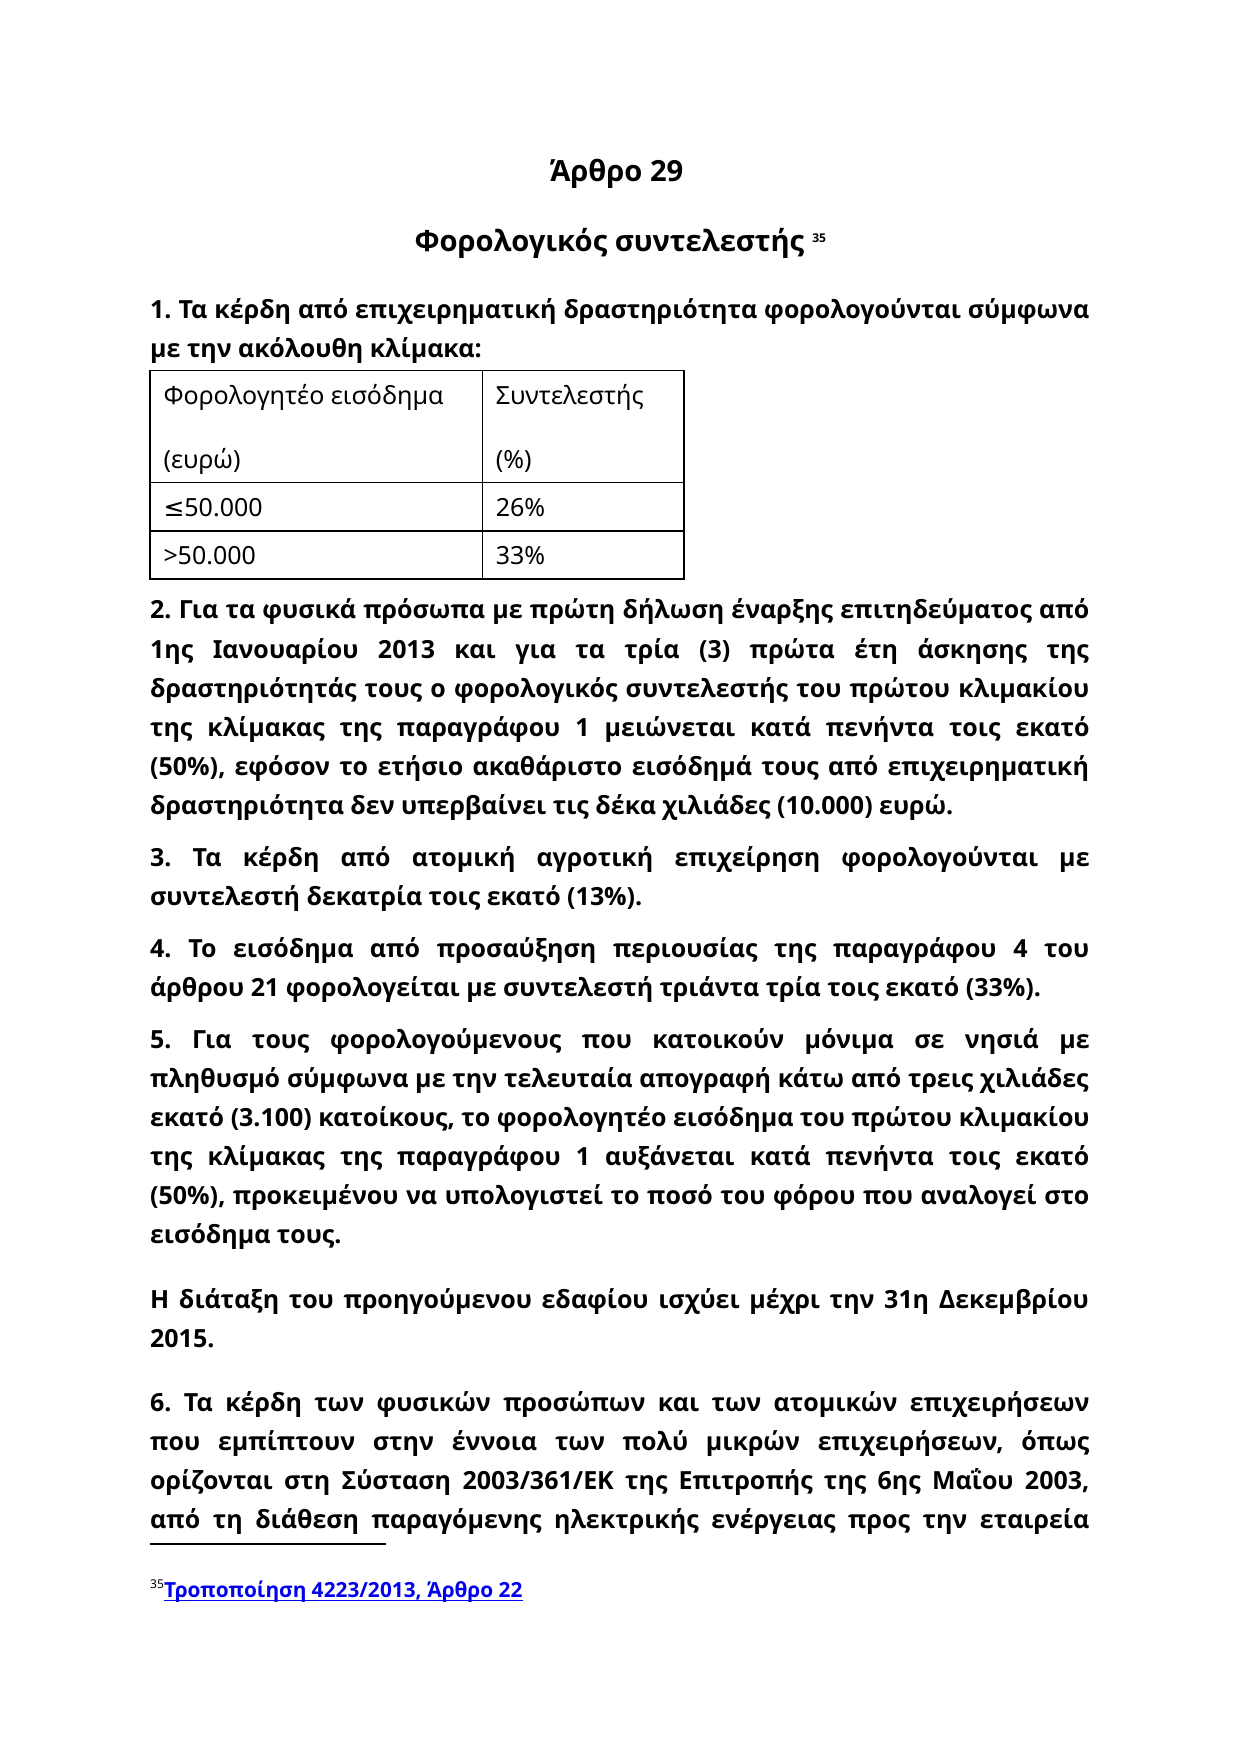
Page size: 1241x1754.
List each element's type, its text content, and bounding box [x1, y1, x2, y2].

text 4. Το εισόδημα από προσαύξηση περιουσίας της παραγράφου 4 του άρθρου 21 φορολογείται με συντελεστή τριάντα τρία τοις εκατό (33%). [150, 931, 1090, 1004]
text 6. Τα κέρδη των φυσικών προσώπων και των ατομικών επιχειρήσεων που εμπίπτουν στην έννοια των πολύ μικρών επιχειρήσεων, όπως ορίζονται στη Σύσταση 2003/361/ΕΚ της Επιτροπής της 6ης Μαΐου 2003, από τη διάθεση παραγόμενης ηλεκτρικής ενέργειας προς την εταιρεία [150, 1385, 1090, 1536]
table_cell >50.000 [151, 532, 482, 578]
table_cell ≤50.000 [151, 483, 482, 530]
text Τροποποίηση 4223/2013, Άρθρο 22 [150, 1576, 1090, 1604]
text Η διάταξη του προηγούμενου εδαφίου ισχύει μέχρι την 31η Δεκεμβρίου 2015. [150, 1281, 1090, 1354]
table_header Φορολογητέο εισόδημα (ευρώ) [151, 371, 482, 482]
text 2. Για τα φυσικά πρόσωπα με πρώτη δήλωση έναρξης επιτηδεύματος από 1ης Ιανουαρίου 2013 και για τα τρία (3) πρώτα έτη άσκησης της δραστηριότητάς τους ο φορολογικός συντελεστής του πρώτου κλιμακίου της κλίμακας της παραγράφου 1 μειώνεται κατά πενήντα τοις εκατό (50%), εφόσον το ετήσιο ακαθάριστο εισόδημά τους από επιχειρηματική δραστηριότητα δεν υπερβαίνει τις δέκα χιλιάδες (10.000) ευρώ. [150, 592, 1090, 822]
text 1. Τα κέρδη από επιχειρηματική δραστηριότητα φορολογούνται σύμφωνα με την ακόλουθη κλίμακα: [150, 291, 1090, 364]
subtitle Φορολογικός συντελεστής [150, 221, 1090, 260]
table_cell 26% [483, 483, 683, 530]
text 3. Τα κέρδη από ατομική αγροτική επιχείρηση φορολογούνται με συντελεστή δεκατρία τοις εκατό (13%). [150, 840, 1090, 913]
table_cell 33% [483, 532, 683, 578]
subtitle Άρθρο 29 [150, 150, 1090, 190]
table_header Συντελεστής (%) [483, 371, 683, 482]
text 5. Για τους φορολογούμενους που κατοικούν μόνιμα σε νησιά με πληθυσμό σύμφωνα με την τελευταία απογραφή κάτω από τρεις χιλιάδες εκατό (3.100) κατοίκους, το φορολογητέο εισόδημα του πρώτου κλιμακίου της κλίμακας της παραγράφου 1 αυξάνεται κατά πενήντα τοις εκατό (50%), προκειμένου να υπολογιστεί το ποσό του φόρου που αναλογεί στο εισόδημα τους. [150, 1021, 1090, 1251]
